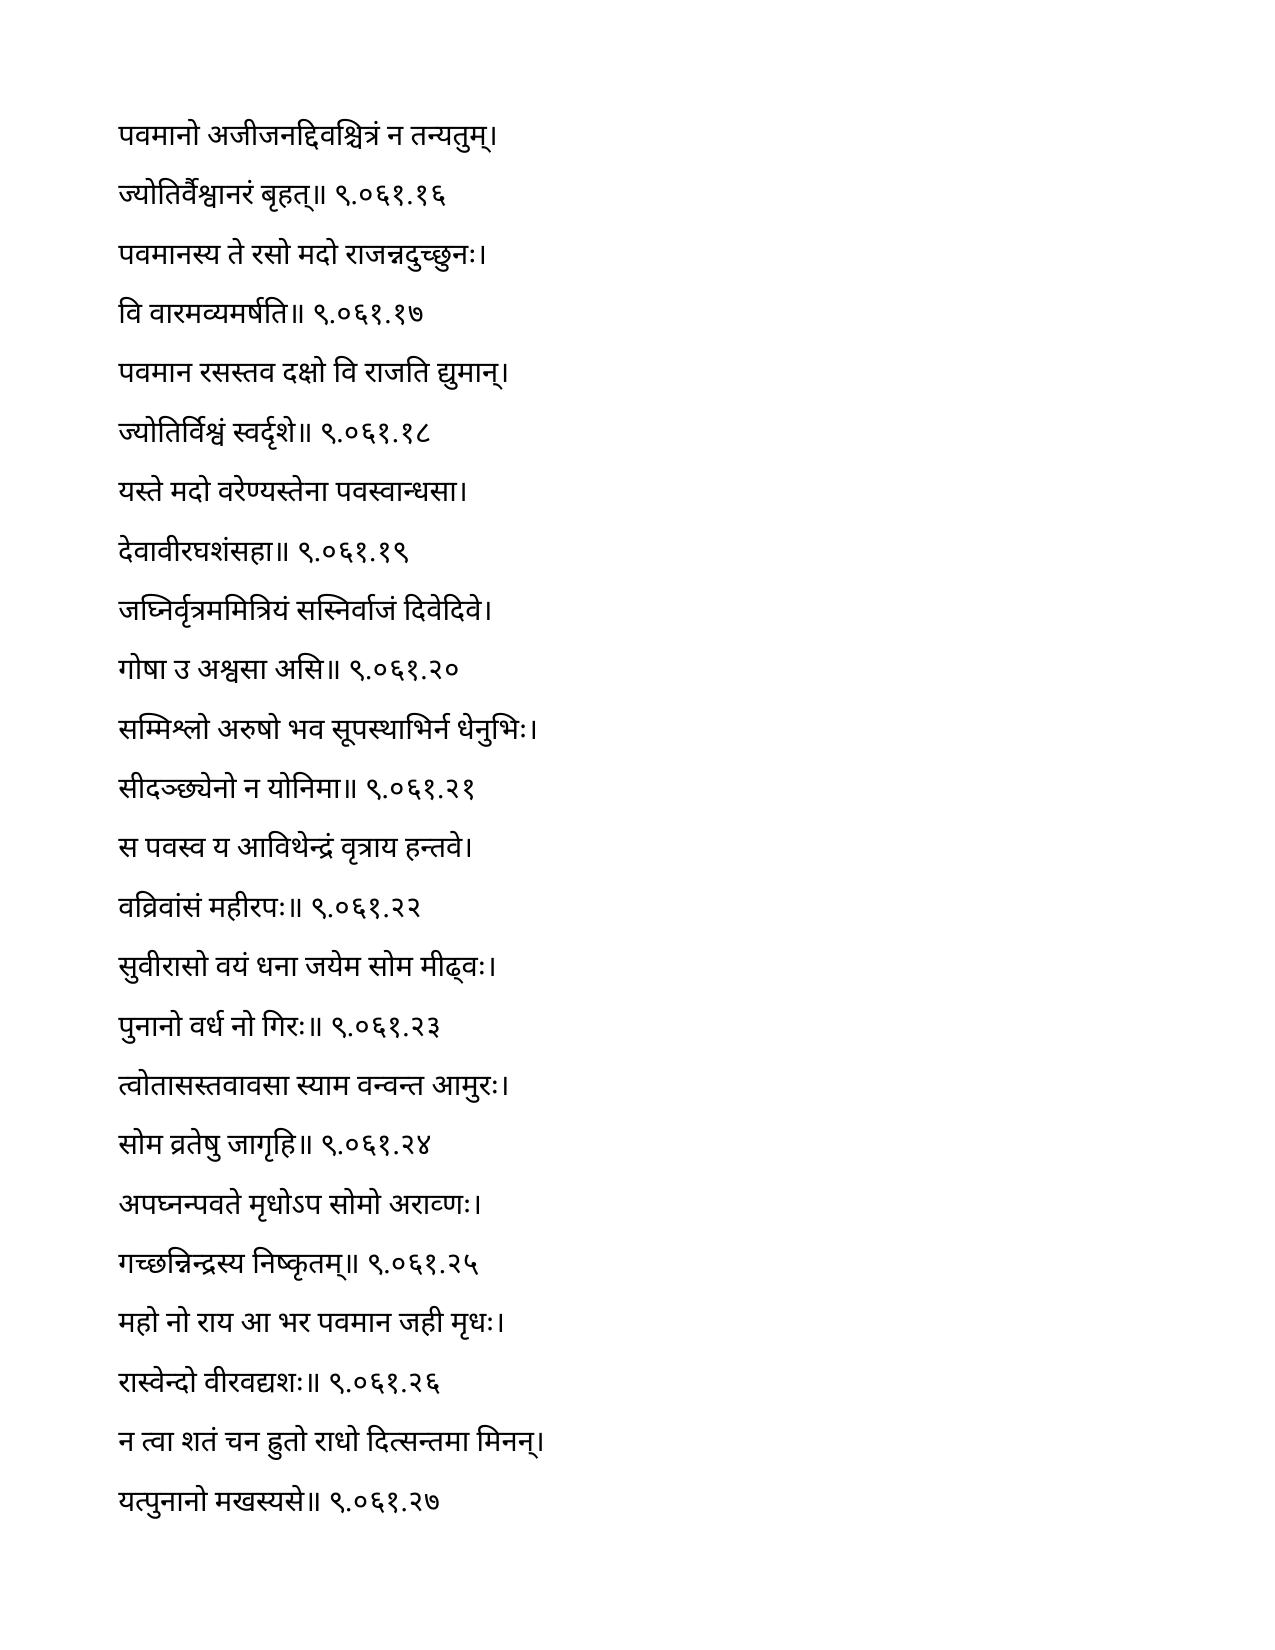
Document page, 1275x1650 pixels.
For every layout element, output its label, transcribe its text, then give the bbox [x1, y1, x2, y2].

text देवावीरघशंसहा॥ ९.०६१.१९ [118, 534, 1157, 567]
text जघ्निर्वृत्रममित्रियं सस्निर्वाजं दिवेदिवे। [118, 593, 1157, 627]
text रास्वेन्दो वीरवद्यशः॥ ९.०६१.२६ [118, 1365, 1157, 1398]
text स पवस्व य आविथेन्द्रं वृत्राय हन्तवे। [118, 831, 1157, 864]
text ज्योतिर्विश्वं स्वर्दृशे॥ ९.०६१.१८ [118, 415, 1157, 448]
text सोम व्रतेषु जागृहि॥ ९.०६१.२४ [118, 1127, 1157, 1161]
text ज्योतिर्वैश्वानरं बृहत्॥ ९.०६१.१६ [118, 177, 1157, 211]
text वव्रिवांसं महीरपः॥ ९.०६१.२२ [118, 890, 1157, 923]
text सीदञ्छ्येनो न योनिमा॥ ९.०६१.२१ [118, 771, 1157, 805]
text सम्मिश्लो अरुषो भव सूपस्थाभिर्न धेनुभिः। [118, 712, 1157, 745]
text यत्पुनानो मखस्यसे॥ ९.०६१.२७ [118, 1484, 1157, 1517]
text पवमानस्य ते रसो मदो राजन्नदुच्छुनः। [118, 237, 1157, 270]
text गोषा उ अश्वसा असि॥ ९.०६१.२० [118, 652, 1157, 686]
text वि वारमव्यमर्षति॥ ९.०६१.१७ [118, 296, 1157, 330]
text पवमान रसस्तव दक्षो वि राजति द्युमान्। [118, 356, 1157, 389]
text महो नो राय आ भर पवमान जही मृधः। [118, 1306, 1157, 1339]
text त्वोतासस्तवावसा स्याम वन्वन्त आमुरः। [118, 1068, 1157, 1102]
text न त्वा शतं चन ह्रुतो राधो दित्सन्तमा मिनन्। [118, 1424, 1157, 1458]
text पवमानो अजीजनद्दिवश्चित्रं न तन्यतुम्। [118, 118, 1157, 152]
text सुवीरासो वयं धना जयेम सोम मीढ्वः। [118, 949, 1157, 983]
text गच्छन्निन्द्रस्य निष्कृतम्॥ ९.०६१.२५ [118, 1246, 1157, 1280]
text यस्ते मदो वरेण्यस्तेना पवस्वान्धसा। [118, 474, 1157, 508]
text पुनानो वर्ध नो गिरः॥ ९.०६१.२३ [118, 1009, 1157, 1042]
text अपघ्नन्पवते मृधोऽप सोमो अराव्णः। [118, 1187, 1157, 1220]
